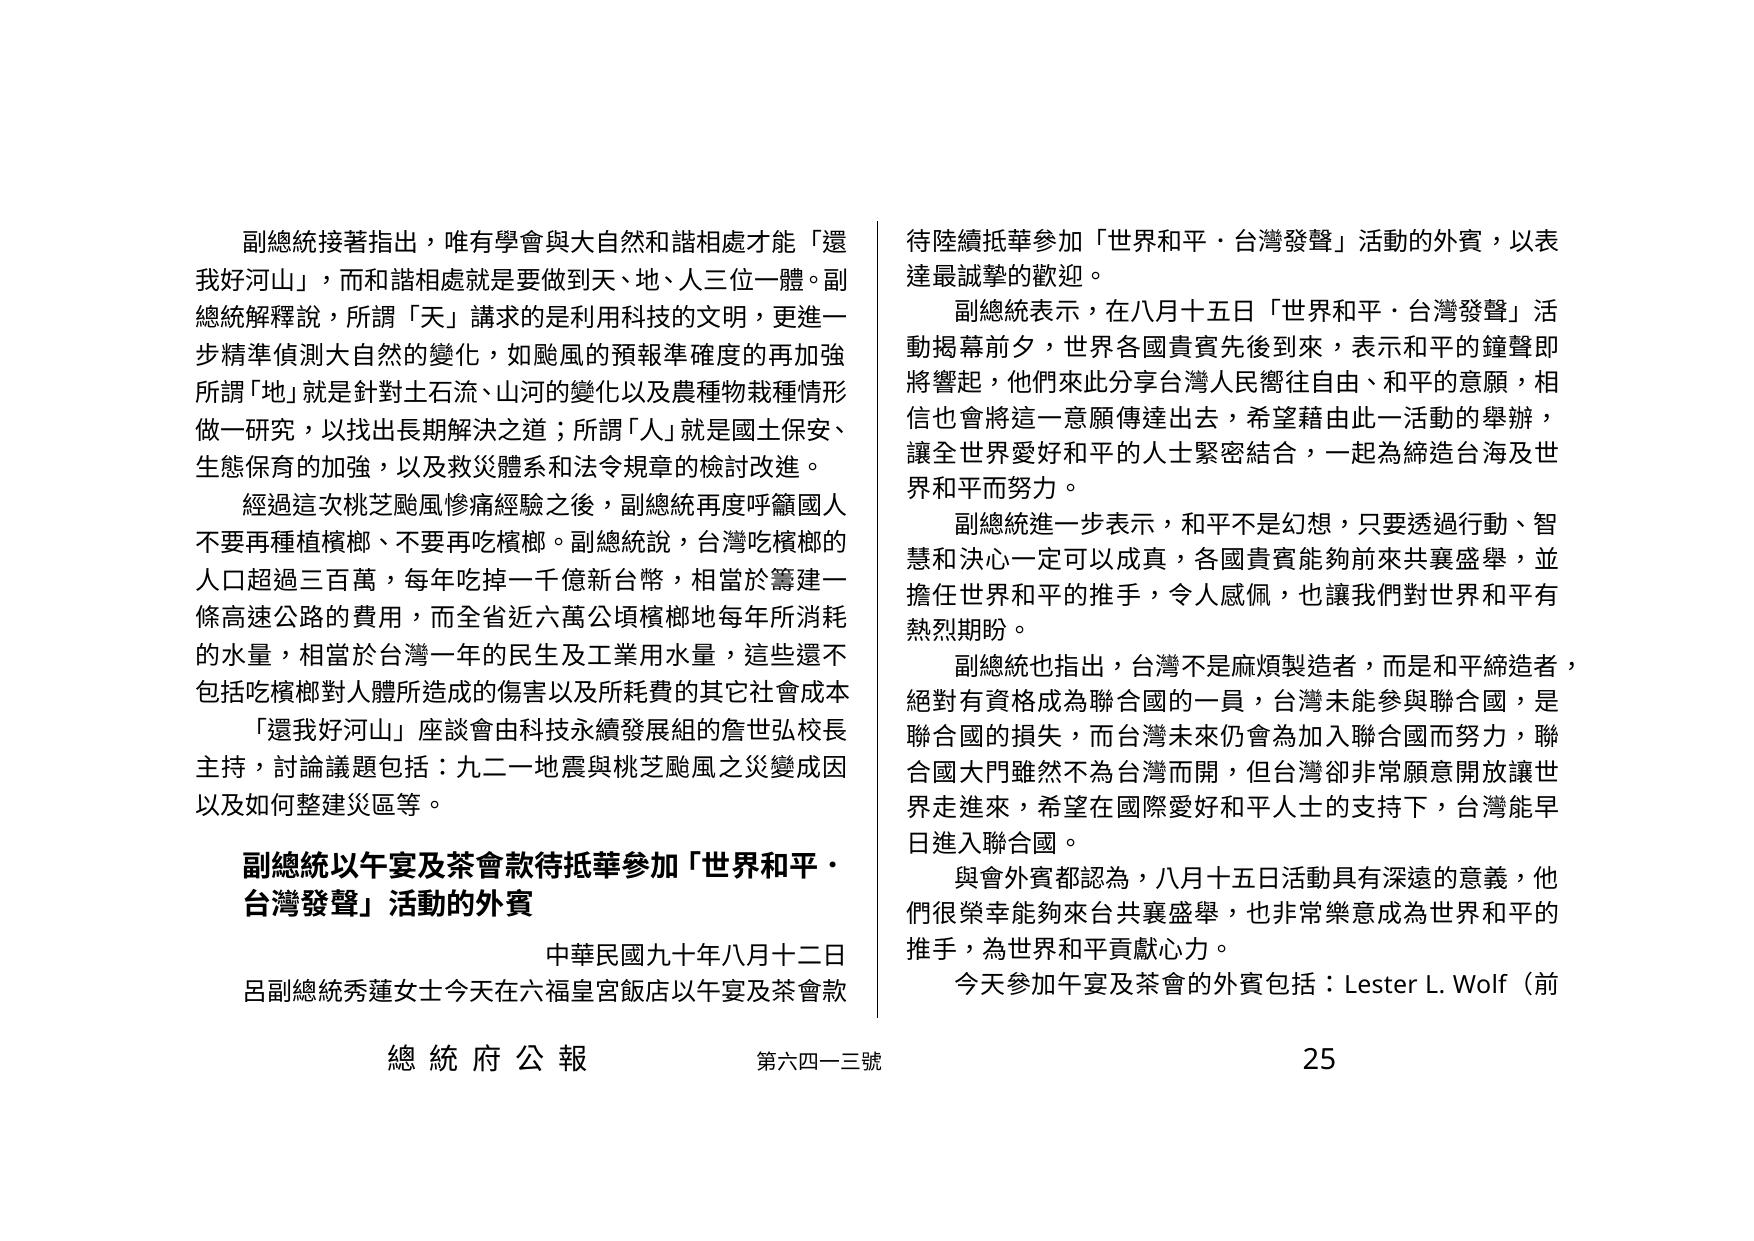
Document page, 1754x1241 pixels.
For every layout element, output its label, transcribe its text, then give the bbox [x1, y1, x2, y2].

text 呂副總統秀蓮女士今天在六福皇宮飯店以午宴及茶會款 [195, 972, 847, 1007]
text 副總統表示，在八月十五日「世界和平．台灣發聲」活動揭幕前夕，世界各國貴賓先後到來，表示和平的鐘聲即將響起，他們來此分享台灣人民嚮往自由、和平的意願，相信也會將這一意願傳達出去，希望藉由此一活動的舉辦，讓全世界愛好和平的人士緊密結合，一起為締造台海及世界和平而努力。 [907, 292, 1559, 505]
text 與會外賓都認為，八月十五日活動具有深遠的意義，他們很榮幸能夠來台共襄盛舉，也非常樂意成為世界和平的推手，為世界和平貢獻心力。 [907, 859, 1559, 965]
text 副總統接著指出，唯有學會與大自然和諧相處才能「還我好河山」，而和諧相處就是要做到天、地、人三位一體。副總統解釋說，所謂「天」講求的是利用科技的文明，更進一步精準偵測大自然的變化，如颱風的預報準確度的再加強；所謂「地」就是針對土石流、山河的變化以及農種物栽種情形做一研究，以找出長期解決之道；所謂「人」就是國土保安、生態保育的加強，以及救災體系和法令規章的檢討改進。 [195, 222, 847, 484]
text 待陸續抵華參加「世界和平．台灣發聲」活動的外賓，以表達最誠摯的歡迎。 [907, 222, 1559, 292]
text 副總統以午宴及茶會款待抵華參加「世界和平．台灣發聲」活動的外賓 [242, 847, 847, 922]
text 副總統進一步表示，和平不是幻想，只要透過行動、智慧和決心一定可以成真，各國貴賓能夠前來共襄盛舉，並擔任世界和平的推手，令人感佩，也讓我們對世界和平有熱烈期盼。 [907, 505, 1559, 647]
text 副總統也指出，台灣不是麻煩製造者，而是和平締造者，絕對有資格成為聯合國的一員，台灣未能參與聯合國，是聯合國的損失，而台灣未來仍會為加入聯合國而努力，聯合國大門雖然不為台灣而開，但台灣卻非常願意開放讓世界走進來，希望在國際愛好和平人士的支持下，台灣能早日進入聯合國。 [907, 647, 1559, 859]
text 經過這次桃芝颱風慘痛經驗之後，副總統再度呼籲國人不要再種植檳榔、不要再吃檳榔。副總統說，台灣吃檳榔的人口超過三百萬，每年吃掉一千億新台幣，相當於籌建一條高速公路的費用，而全省近六萬公頃檳榔地每年所消耗的水量，相當於台灣一年的民生及工業用水量，這些還不包括吃檳榔對人體所造成的傷害以及所耗費的其它社會成本。 [195, 484, 847, 709]
text 「還我好河山」座談會由科技永續發展組的詹世弘校長主持，討論議題包括：九二一地震與桃芝颱風之災變成因以及如何整建災區等。 [195, 709, 847, 822]
text 今天參加午宴及茶會的外賓包括：Lester L. Wolf（前美國聯邦眾議院國際關係委員會亞太小組主席）、Mr. Musa K.F. Máni（約旦政務委員）、Dr. Terreme Edward PAUPP（美國聖地牙哥國家大學教授）、Mr. Gilbert Carmichael（國際和平電台執行長）、Ms. Debra Latham（國際和平電台共同創辦人）、Dr. Charles Mercieca（世界和平國際教育組織總裁）、Mr. Rob Simmons（國會議員）、Dr. Elaine K. Valdov（聯合國世界兒童和平文化組織總裁）、Dr. Antonio Betancourt（世界和平與發展組織總裁）、Mrs. Julia Alexa Ward（世界和平婦女會美國分會會長）、Mr. Robert Kauffman（聯合國非政府組織世界公民總會駐紐約代表）、Dr. Takeshi Utsumi（世界大學集團副總裁）、Dr. Larry Gell（駐聯合國記者）、Dr. John D. Montgomery（美國哈佛大學教授）、Dr. Rashmi Mayur（世界大學集團印度分校董事長）。 [907, 965, 1559, 1001]
text 中華民國九十年八月十二日 [195, 934, 847, 972]
